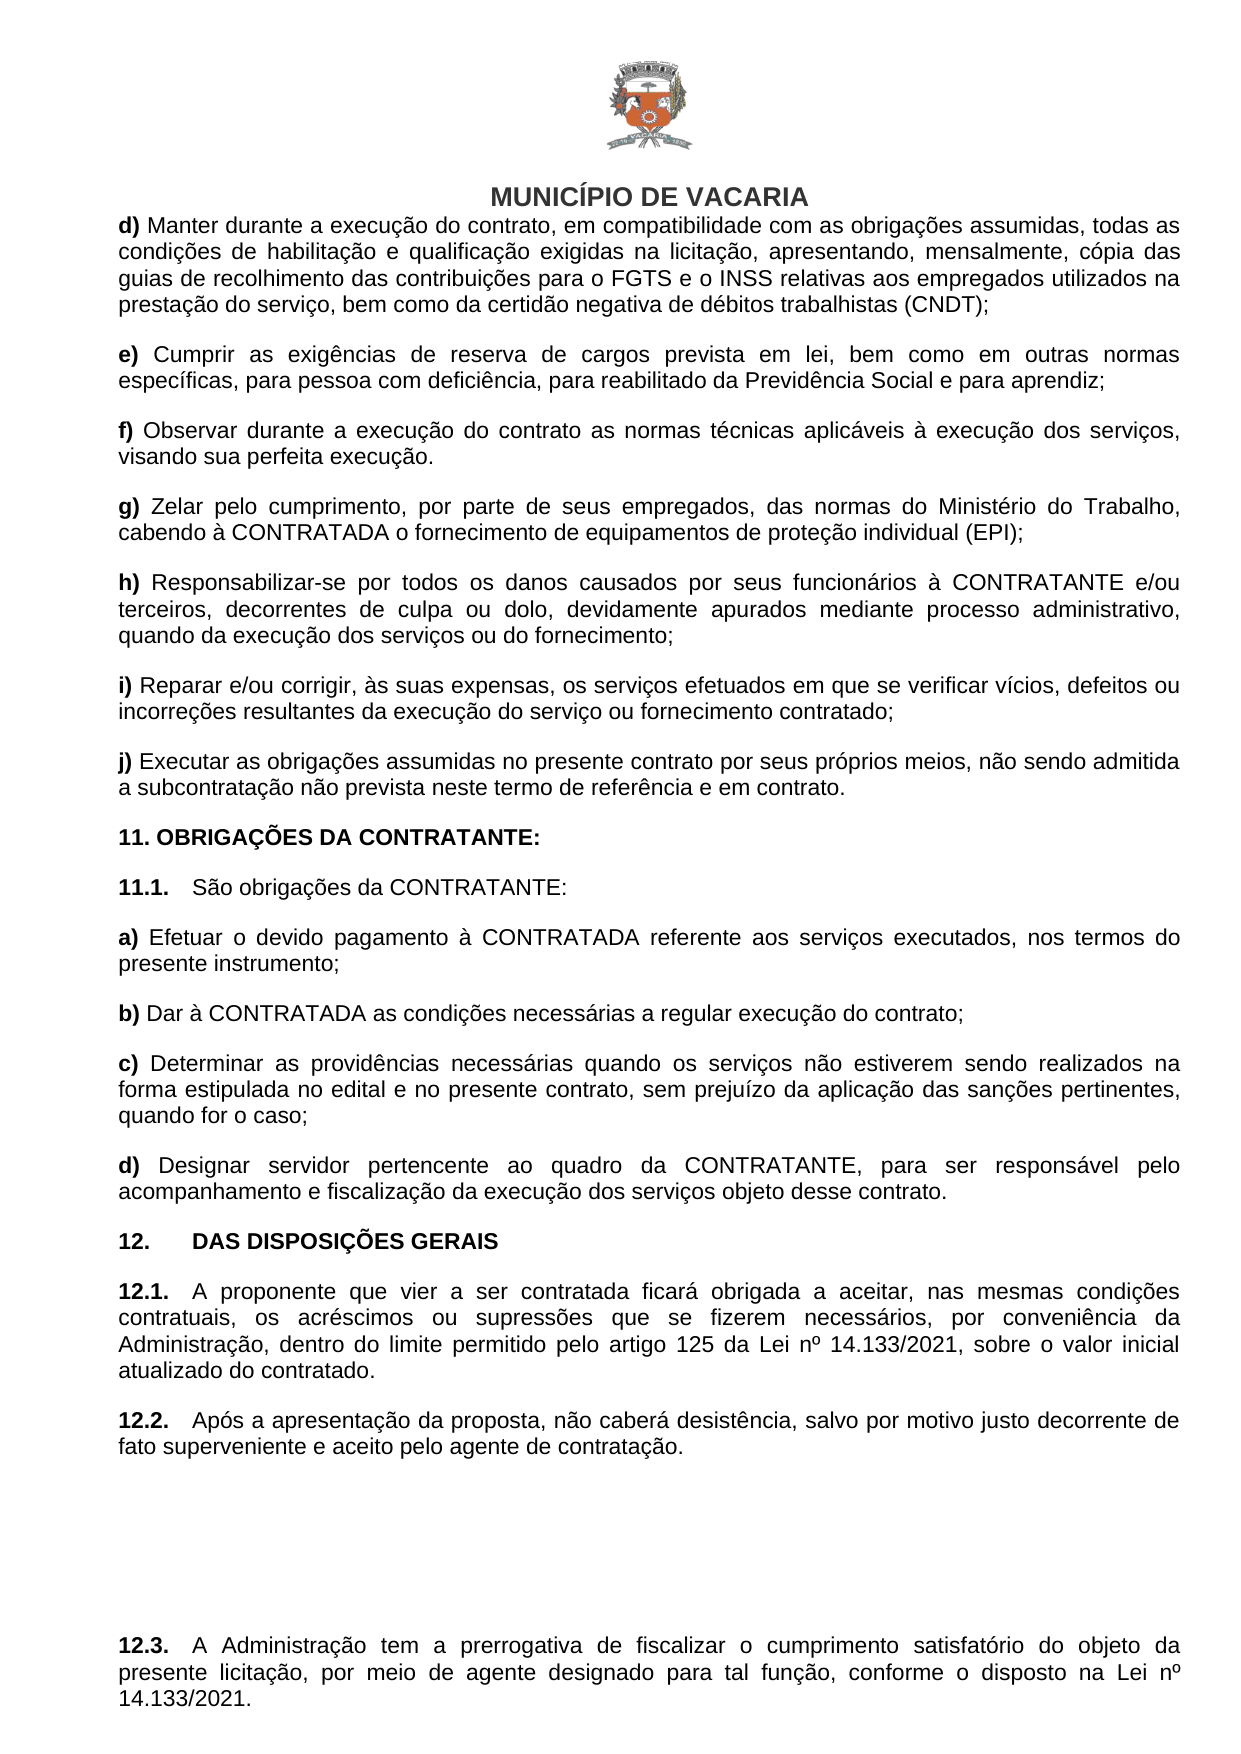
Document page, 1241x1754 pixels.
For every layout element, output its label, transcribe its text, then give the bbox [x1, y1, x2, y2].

text 12. DAS DISPOSIÇÕES GERAIS [118, 1228, 1181, 1254]
text 11.1. São obrigações da CONTRATANTE: [118, 874, 1181, 900]
text 11. OBRIGAÇÕES DA CONTRATANTE: [118, 824, 1181, 850]
text f) Observar durante a execução do contrato as normas técnicas aplicáveis à execução dos serviços, visando sua perfeita execução. [118, 417, 1181, 469]
text g) Zelar pelo cumprimento, por parte de seus empregados, das normas do Ministério do Trabalho, cabendo à CONTRATADA o fornecimento de equipamentos de proteção individual (EPI); [118, 493, 1181, 546]
text 12.2. Após a apresentação da proposta, não caberá desistência, salvo por motivo justo decorrente de fato superveniente e aceito pelo agente de contratação. [118, 1407, 1181, 1459]
text a) Efetuar o devido pagamento à CONTRATADA referente aos serviços executados, nos termos do presente instrumento; [118, 923, 1181, 976]
text d) Manter durante a execução do contrato, em compatibilidade com as obrigações assumidas, todas as condições de habilitação e qualificação exigidas na licitação, apresentando, mensalmente, cópia das guias de recolhimento das contribuições para o FGTS e o INSS relativas aos empregados utilizados na prestação do serviço, bem como da certidão negativa de débitos trabalhistas (CNDT); [118, 212, 1181, 317]
text h) Responsabilizar-se por todos os danos causados por seus funcionários à CONTRATANTE e/ou terceiros, decorrentes de culpa ou dolo, devidamente apurados mediante processo administrativo, quando da execução dos serviços ou do fornecimento; [118, 569, 1181, 648]
text 12.3. A Administração tem a prerrogativa de fiscalizar o cumprimento satisfatório do objeto da presente licitação, por meio de agente designado para tal função, conforme o disposto na Lei nº 14.133/2021. [118, 1632, 1181, 1711]
text c) Determinar as providências necessárias quando os serviços não estiverem sendo realizados na forma estipulada no edital e no presente contrato, sem prejuízo da aplicação das sanções pertinentes, quando for o caso; [118, 1049, 1181, 1128]
text b) Dar à CONTRATADA as condições necessárias a regular execução do contrato; [118, 1000, 1181, 1026]
picture [606, 60, 693, 150]
text 12.1. A proponente que vier a ser contratada ficará obrigada a aceitar, nas mesmas condições contratuais, os acréscimos ou supressões que se fizerem necessários, por conveniência da Administração, dentro do limite permitido pelo artigo 125 da Lei nº 14.133/2021, sobre o valor inicial atualizado do contratado. [118, 1278, 1181, 1383]
text j) Executar as obrigações assumidas no presente contrato por seus próprios meios, não sendo admitida a subcontratação não prevista neste termo de referência e em contrato. [118, 748, 1181, 801]
text i) Reparar e/ou corrigir, às suas expensas, os serviços efetuados em que se verificar vícios, defeitos ou incorreções resultantes da execução do serviço ou fornecimento contratado; [118, 672, 1181, 724]
text e) Cumprir as exigências de reserva de cargos prevista em lei, bem como em outras normas específicas, para pessoa com deficiência, para reabilitado da Previdência Social e para aprendiz; [118, 341, 1181, 393]
text d) Designar servidor pertencente ao quadro da CONTRATANTE, para ser responsável pelo acompanhamento e fiscalização da execução dos serviços objeto desse contrato. [118, 1152, 1181, 1205]
